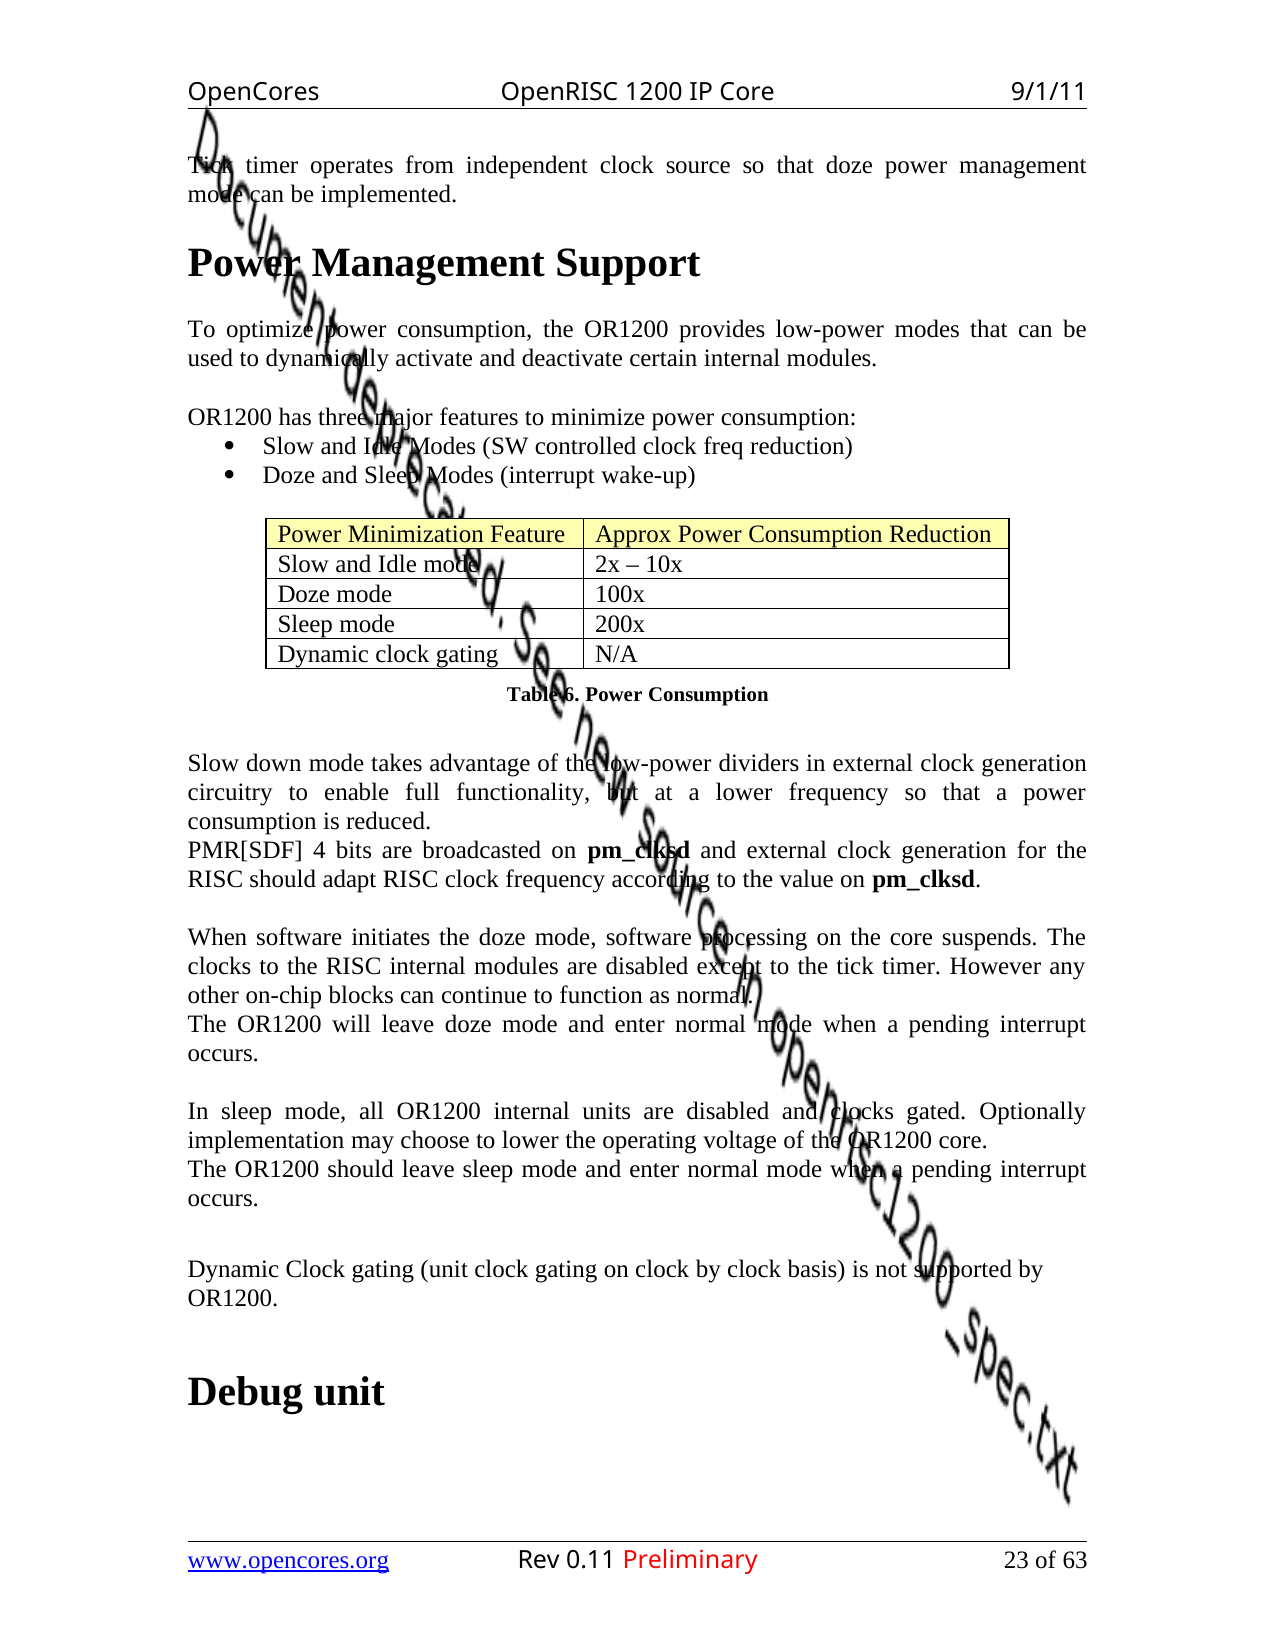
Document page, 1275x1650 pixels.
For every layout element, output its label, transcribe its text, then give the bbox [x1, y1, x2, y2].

table_header Approx Power Consumption Reduction [584, 519, 1008, 548]
text OR1200 has three major features to minimize power consumption: [187, 401, 1087, 431]
table_cell Doze mode [267, 579, 583, 608]
picture [187, 73, 1088, 1576]
subtitle Power Management Support [187, 237, 1087, 285]
text Dynamic Clock gating (unit clock gating on clock by clock basis) is not supported by OR1200. [187, 1254, 1087, 1312]
subtitle Debug unit [187, 1366, 1087, 1414]
list Slow and Idle Modes (SW controlled clock freq reduction) [225, 431, 1087, 459]
text When software initiates the doze mode, software processing on the core suspends. The clocks to the RISC internal modules are disabled except to the tick timer. However any other on-chip blocks can continue to function as normal. [187, 922, 1087, 1009]
table_cell Slow and Idle mode [267, 549, 583, 578]
text To optimize power consumption, the OR1200 provides low-power modes that can be used to dynamically activate and deactivate certain internal modules. [187, 314, 1087, 372]
text The OR1200 will leave doze mode and enter normal mode when a pending interrupt occurs. [187, 1009, 1087, 1067]
table_cell Sleep mode [267, 609, 583, 638]
table_cell 200x [584, 609, 1008, 638]
text Tick timer operates from independent clock source so that doze power management mode can be implemented. [187, 150, 1087, 208]
text The OR1200 should leave sleep mode and enter normal mode when a pending interrupt occurs. [187, 1154, 1087, 1212]
table_cell 2x – 10x [584, 549, 1008, 578]
text Table 6. Power Consumption [187, 682, 1087, 706]
table_header Power Minimization Feature [267, 519, 583, 548]
text In sleep mode, all OR1200 internal units are disabled and clocks gated. Optionally implementation may choose to lower the operating voltage of the OR1200 core. [187, 1096, 1087, 1154]
table_cell Dynamic clock gating [267, 639, 583, 668]
table_cell 100x [584, 579, 1008, 608]
list Doze and Sleep Modes (interrupt wake-up) [225, 459, 1087, 489]
text PMR[SDF] 4 bits are broadcasted on pm_clksd and external clock generation for the RISC should adapt RISC clock frequency according to the value on pm_clksd. [187, 834, 1087, 893]
table_cell N/A [584, 639, 1008, 668]
picture [264, 1558, 269, 1567]
text Slow down mode takes advantage of the low-power dividers in external clock generation circuitry to enable full functionality, but at a lower frequency so that a power consumption is reduced. [187, 747, 1087, 834]
